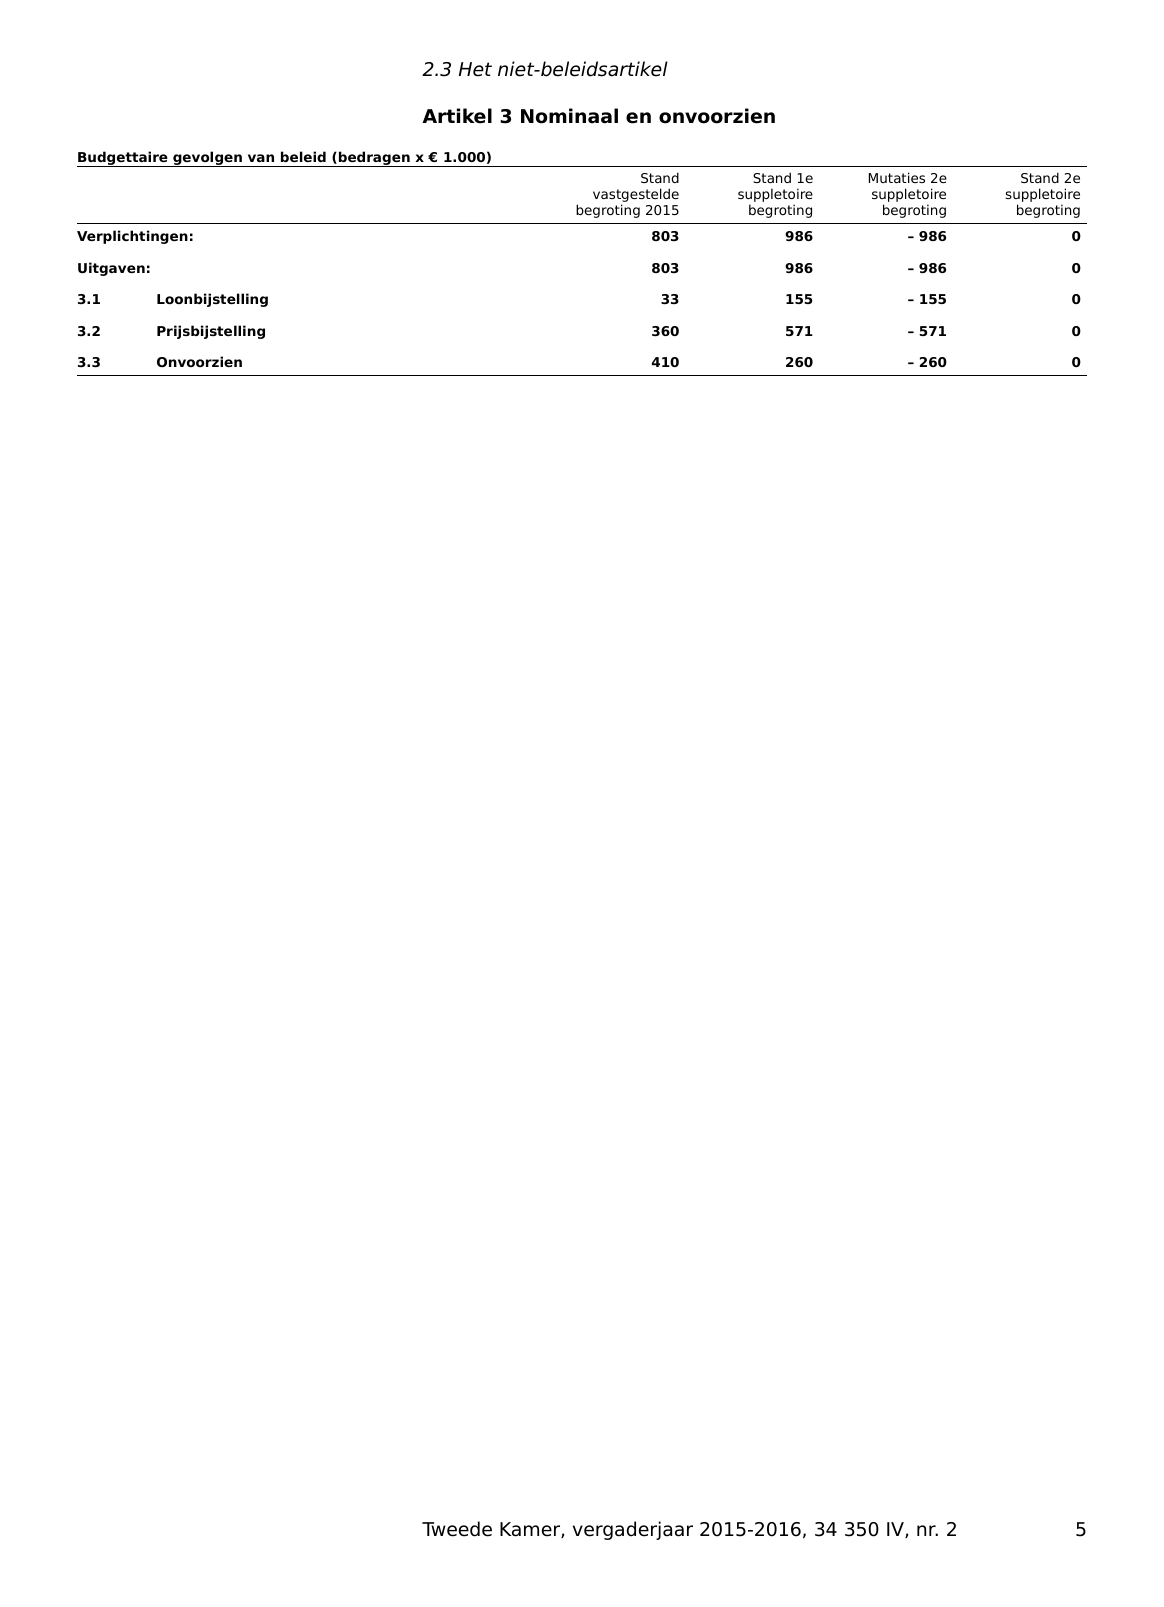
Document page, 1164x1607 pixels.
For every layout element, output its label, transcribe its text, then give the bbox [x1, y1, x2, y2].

table_cell [953, 339, 1087, 355]
table_cell [77, 339, 150, 355]
table_cell 986 [685, 260, 819, 276]
table_cell [77, 245, 150, 260]
table_cell – 986 [819, 260, 953, 276]
table_cell 0 [953, 292, 1087, 308]
table_cell [685, 339, 819, 355]
table_cell [150, 276, 552, 292]
table_cell [685, 276, 819, 292]
table_cell Stand vastgestelde begroting 2015 [552, 167, 685, 223]
table_cell [77, 276, 150, 292]
table_cell 3.1 [77, 292, 150, 308]
table_cell 3.2 [77, 323, 150, 339]
table_cell Stand 1e suppletoire begroting [685, 167, 819, 223]
table_cell 33 [552, 292, 685, 308]
table_cell – 155 [819, 292, 953, 308]
subtitle Artikel 3 Nominaal en onvoorzien [422, 106, 1087, 128]
table_cell 0 [953, 323, 1087, 339]
table_cell [150, 245, 552, 260]
table_cell 571 [685, 323, 819, 339]
table_cell Uitgaven: [77, 260, 552, 276]
table_cell [552, 339, 685, 355]
table_cell Loonbijstelling [150, 292, 552, 308]
table_cell – 260 [819, 355, 953, 375]
table_cell 360 [552, 323, 685, 339]
table_cell [77, 167, 150, 223]
table_cell – 571 [819, 323, 953, 339]
table_cell [77, 308, 150, 323]
table_cell Stand 2e suppletoire begroting [953, 167, 1087, 223]
table_cell [552, 276, 685, 292]
table_cell [552, 245, 685, 260]
table_cell 3.3 [77, 355, 150, 375]
table_cell 410 [552, 355, 685, 375]
table_cell 803 [552, 260, 685, 276]
table_cell [819, 276, 953, 292]
table_cell 0 [953, 355, 1087, 375]
table_cell [819, 245, 953, 260]
table_cell [150, 167, 552, 223]
table_cell Mutaties 2e suppletoire begroting [819, 167, 953, 223]
table_cell [685, 245, 819, 260]
table_cell [150, 339, 552, 355]
table_cell [685, 308, 819, 323]
table_cell 986 [685, 224, 819, 245]
table_cell Onvoorzien [150, 355, 552, 375]
table_cell [819, 308, 953, 323]
table_cell [953, 308, 1087, 323]
table_cell [150, 308, 552, 323]
table_cell [819, 339, 953, 355]
table_cell Verplichtingen: [77, 224, 552, 245]
table_header Budgettaire gevolgen van beleid (bedragen x € 1.000) [77, 150, 1087, 166]
table_cell 260 [685, 355, 819, 375]
table_cell 155 [685, 292, 819, 308]
table_cell [552, 308, 685, 323]
table_cell [953, 245, 1087, 260]
table_cell Prijsbijstelling [150, 323, 552, 339]
table_cell [953, 276, 1087, 292]
table_cell – 986 [819, 224, 953, 245]
table_cell 0 [953, 224, 1087, 245]
subtitle 2.3 Het niet-beleidsartikel [422, 59, 1087, 81]
table_cell 803 [552, 224, 685, 245]
table_cell 0 [953, 260, 1087, 276]
